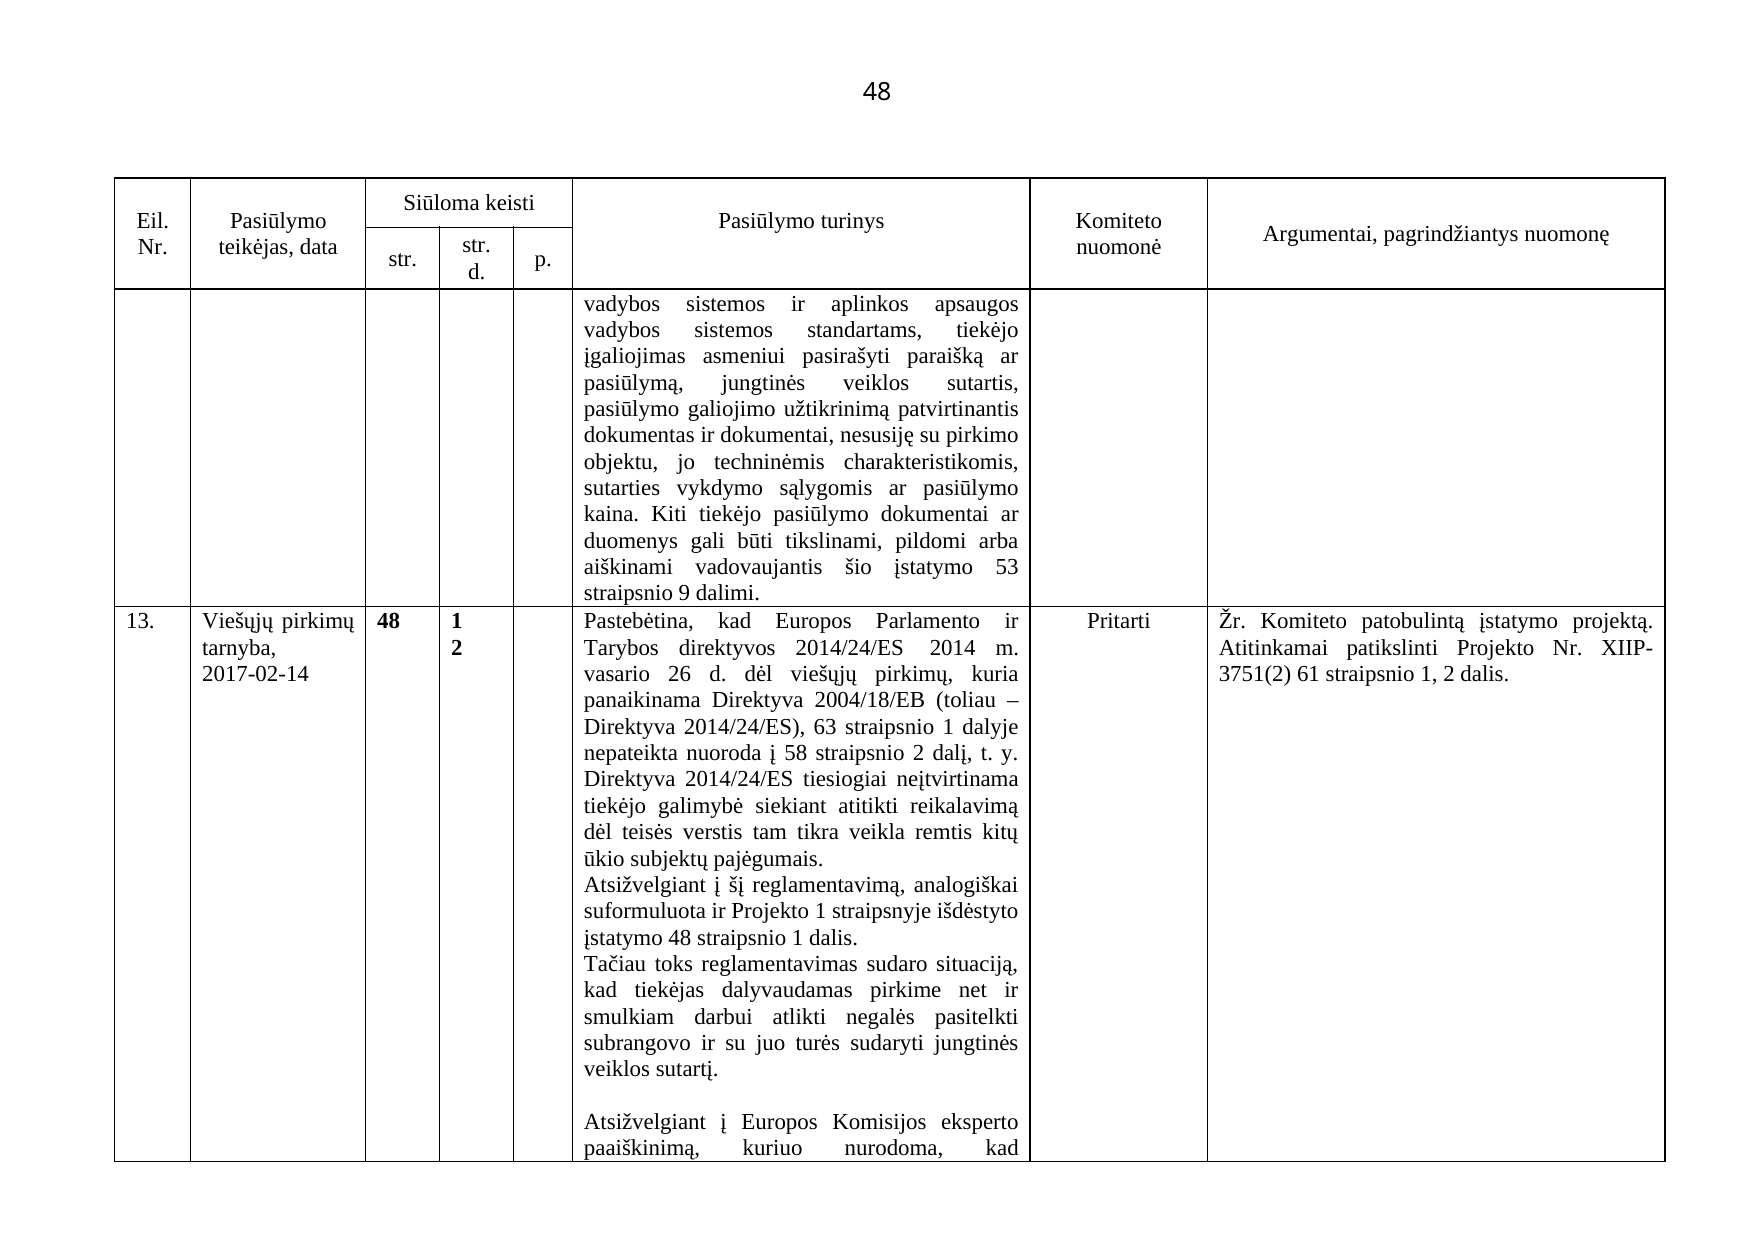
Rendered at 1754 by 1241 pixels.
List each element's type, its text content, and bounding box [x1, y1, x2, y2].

table_cell [514, 290, 572, 606]
table_cell 48 [366, 607, 439, 1161]
table_header Eil. Nr. [115, 179, 190, 288]
table_cell Viešųjų pirkimų tarnyba, 2017-02-14 [191, 607, 365, 1161]
table_header Pasiūlymo turinys [573, 179, 1029, 288]
table_header Pasiūlymo teikėjas, data [191, 179, 365, 288]
table_cell [1031, 290, 1207, 606]
table_header Siūloma keisti [366, 179, 572, 226]
table_cell [1208, 290, 1664, 606]
table_cell str. [366, 228, 439, 288]
table_cell [115, 290, 190, 606]
table_cell [191, 290, 365, 606]
table_cell 13. [115, 607, 190, 1161]
table_cell str. d. [440, 228, 513, 288]
table_cell Pritarti [1031, 607, 1207, 1161]
table_cell [366, 290, 439, 606]
table_cell p. [514, 228, 572, 288]
table_header Argumentai, pagrindžiantys nuomonę [1208, 179, 1664, 288]
table_header Komiteto nuomonė [1031, 179, 1207, 288]
table_cell [514, 607, 572, 1161]
table_cell [440, 290, 513, 606]
table_cell Žr. Komiteto patobulintą įstatymo projektą. Atitinkamai patikslinti Projekto Nr. XIIP-3751(2) 61 straipsnio 1, 2 dalis. [1208, 607, 1664, 1161]
table_cell 1 2 [440, 607, 513, 1161]
table_cell vadybos sistemos ir aplinkos apsaugos vadybos sistemos standartams, tiekėjo įgaliojimas asmeniui pasirašyti paraišką ar pasiūlymą, jungtinės veiklos sutartis, pasiūlymo galiojimo užtikrinimą patvirtinantis dokumentas ir dokumentai, nesusiję su pirkimo objektu, jo techninėmis charakteristikomis, sutarties vykdymo sąlygomis ar pasiūlymo kaina. Kiti tiekėjo pasiūlymo dokumentai ar duomenys gali būti tikslinami, pildomi arba aiškinami vadovaujantis šio įstatymo 53 straipsnio 9 dalimi. [573, 290, 1029, 606]
